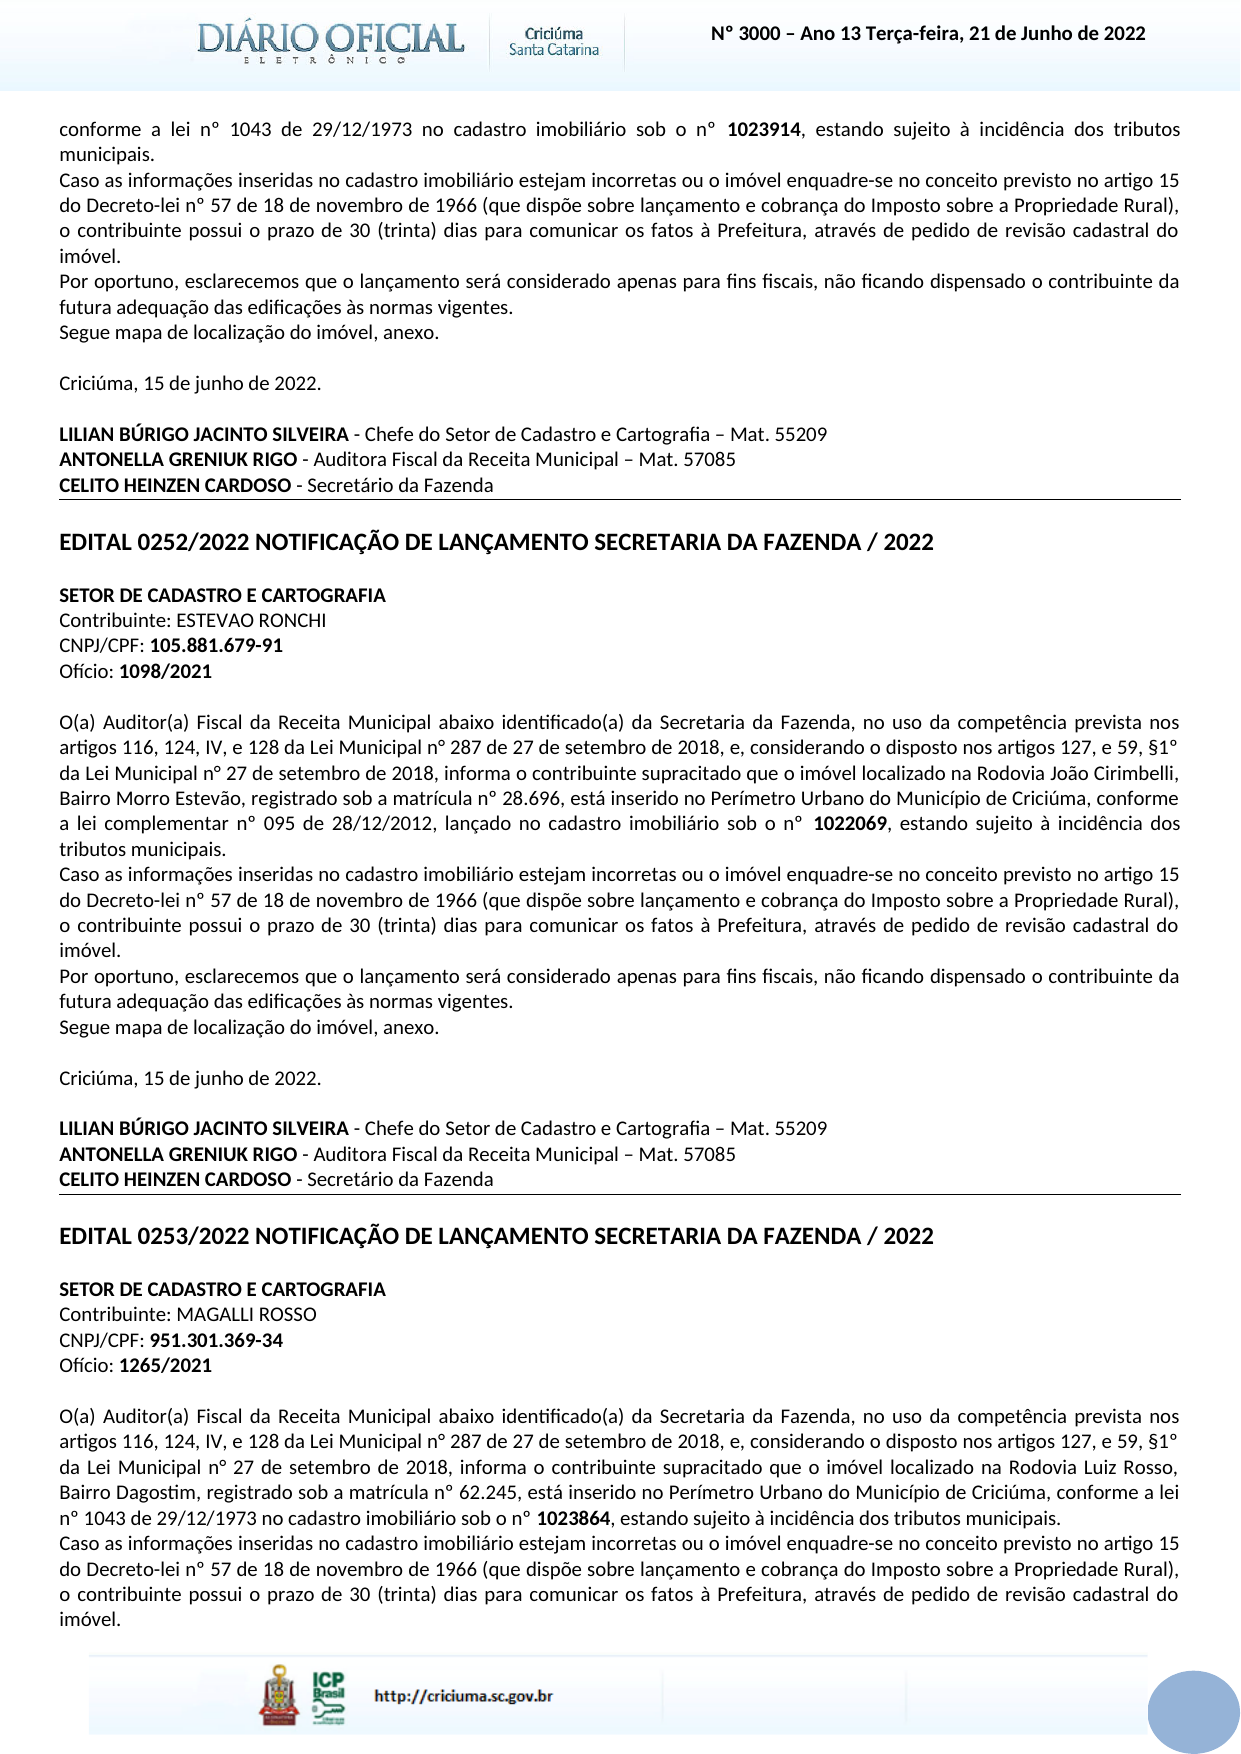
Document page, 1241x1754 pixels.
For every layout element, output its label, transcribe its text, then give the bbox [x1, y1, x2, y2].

text Contribuinte: MAGALLI ROSSO [59, 1302, 1181, 1327]
text Por oportuno, esclarecemos que o lançamento será considerado apenas para fins fiscais, não ficando dispensado o contribuinte da futura adequação das edificações às normas vigentes. [59, 963, 1181, 1014]
text CNPJ/CPF: 105.881.679-91 [59, 633, 1181, 658]
text Ofício: 1265/2021 [59, 1352, 1181, 1378]
text Setor de Cadastro e Cartografia [59, 582, 1181, 607]
text LILIAN BÚRIGO JACINTO SILVEIRA - Chefe do Setor de Cadastro e Cartografia – Mat. 55209 [59, 1116, 1181, 1141]
text Segue mapa de localização do imóvel, anexo. [59, 1014, 1181, 1039]
text conforme a lei nº 1043 de 29/12/1973 no cadastro imobiliário sob o nº 1023914, estando sujeito à incidência dos tributos municipais. [59, 116, 1181, 167]
text LILIAN BÚRIGO JACINTO SILVEIRA - Chefe do Setor de Cadastro e Cartografia – Mat. 55209 [59, 421, 1181, 446]
text Criciúma, 15 de junho de 2022. [59, 370, 1181, 396]
text CELITO HEINZEN CARDOSO - Secretário da Fazenda [59, 472, 1181, 499]
text CNPJ/CPF: 951.301.369-34 [59, 1327, 1181, 1352]
text EDITAL 0253/2022 NOTIFICAÇÃO DE LANÇAMENTO SECRETARIA DA FAZENDA / 2022 [59, 1220, 1181, 1251]
text ANTONELLA GRENIUK RIGO - Auditora Fiscal da Receita Municipal – Mat. 57085 [59, 1141, 1181, 1166]
text Caso as informações inseridas no cadastro imobiliário estejam incorretas ou o imóvel enquadre-se no conceito previsto no artigo 15 do Decreto-lei nº 57 de 18 de novembro de 1966 (que dispõe sobre lançamento e cobrança do Imposto sobre a Propriedade Rural), o contribuinte possui o prazo de 30 (trinta) dias para comunicar os fatos à Prefeitura, através de pedido de revisão cadastral do imóvel. [59, 167, 1181, 268]
text O(a) Auditor(a) Fiscal da Receita Municipal abaixo identificado(a) da Secretaria da Fazenda, no uso da competência prevista nos artigos 116, 124, IV, e 128 da Lei Municipal n° 287 de 27 de setembro de 2018, e, considerando o disposto nos artigos 127, e 59, §1º da Lei Municipal n° 27 de setembro de 2018, informa o contribuinte supracitado que o imóvel localizado na Rodovia Luiz Rosso, Bairro Dagostim, registrado sob a matrícula nº 62.245, está inserido no Perímetro Urbano do Município de Criciúma, conforme a lei nº 1043 de 29/12/1973 no cadastro imobiliário sob o nº 1023864, estando sujeito à incidência dos tributos municipais. [59, 1403, 1181, 1530]
text Contribuinte: ESTEVAO RONCHI [59, 607, 1181, 633]
text EDITAL 0252/2022 NOTIFICAÇÃO DE LANÇAMENTO SECRETARIA DA FAZENDA / 2022 [59, 526, 1181, 556]
text CELITO HEINZEN CARDOSO - Secretário da Fazenda [59, 1166, 1181, 1194]
text Ofício: 1098/2021 [59, 658, 1181, 683]
text ANTONELLA GRENIUK RIGO - Auditora Fiscal da Receita Municipal – Mat. 57085 [59, 446, 1181, 472]
text Setor de Cadastro e Cartografia [59, 1276, 1181, 1302]
text O(a) Auditor(a) Fiscal da Receita Municipal abaixo identificado(a) da Secretaria da Fazenda, no uso da competência prevista nos artigos 116, 124, IV, e 128 da Lei Municipal n° 287 de 27 de setembro de 2018, e, considerando o disposto nos artigos 127, e 59, §1º da Lei Municipal n° 27 de setembro de 2018, informa o contribuinte supracitado que o imóvel localizado na Rodovia João Cirimbelli, Bairro Morro Estevão, registrado sob a matrícula nº 28.696, está inserido no Perímetro Urbano do Município de Criciúma, conforme a lei complementar nº 095 de 28/12/2012, lançado no cadastro imobiliário sob o nº 1022069, estando sujeito à incidência dos tributos municipais. [59, 709, 1181, 861]
text Caso as informações inseridas no cadastro imobiliário estejam incorretas ou o imóvel enquadre-se no conceito previsto no artigo 15 do Decreto-lei nº 57 de 18 de novembro de 1966 (que dispõe sobre lançamento e cobrança do Imposto sobre a Propriedade Rural), o contribuinte possui o prazo de 30 (trinta) dias para comunicar os fatos à Prefeitura, através de pedido de revisão cadastral do imóvel. [59, 861, 1181, 963]
text Criciúma, 15 de junho de 2022. [59, 1065, 1181, 1090]
text Segue mapa de localização do imóvel, anexo. [59, 319, 1181, 345]
text Caso as informações inseridas no cadastro imobiliário estejam incorretas ou o imóvel enquadre-se no conceito previsto no artigo 15 do Decreto-lei nº 57 de 18 de novembro de 1966 (que dispõe sobre lançamento e cobrança do Imposto sobre a Propriedade Rural), o contribuinte possui o prazo de 30 (trinta) dias para comunicar os fatos à Prefeitura, através de pedido de revisão cadastral do imóvel. [59, 1530, 1181, 1632]
text Por oportuno, esclarecemos que o lançamento será considerado apenas para fins fiscais, não ficando dispensado o contribuinte da futura adequação das edificações às normas vigentes. [59, 268, 1181, 319]
